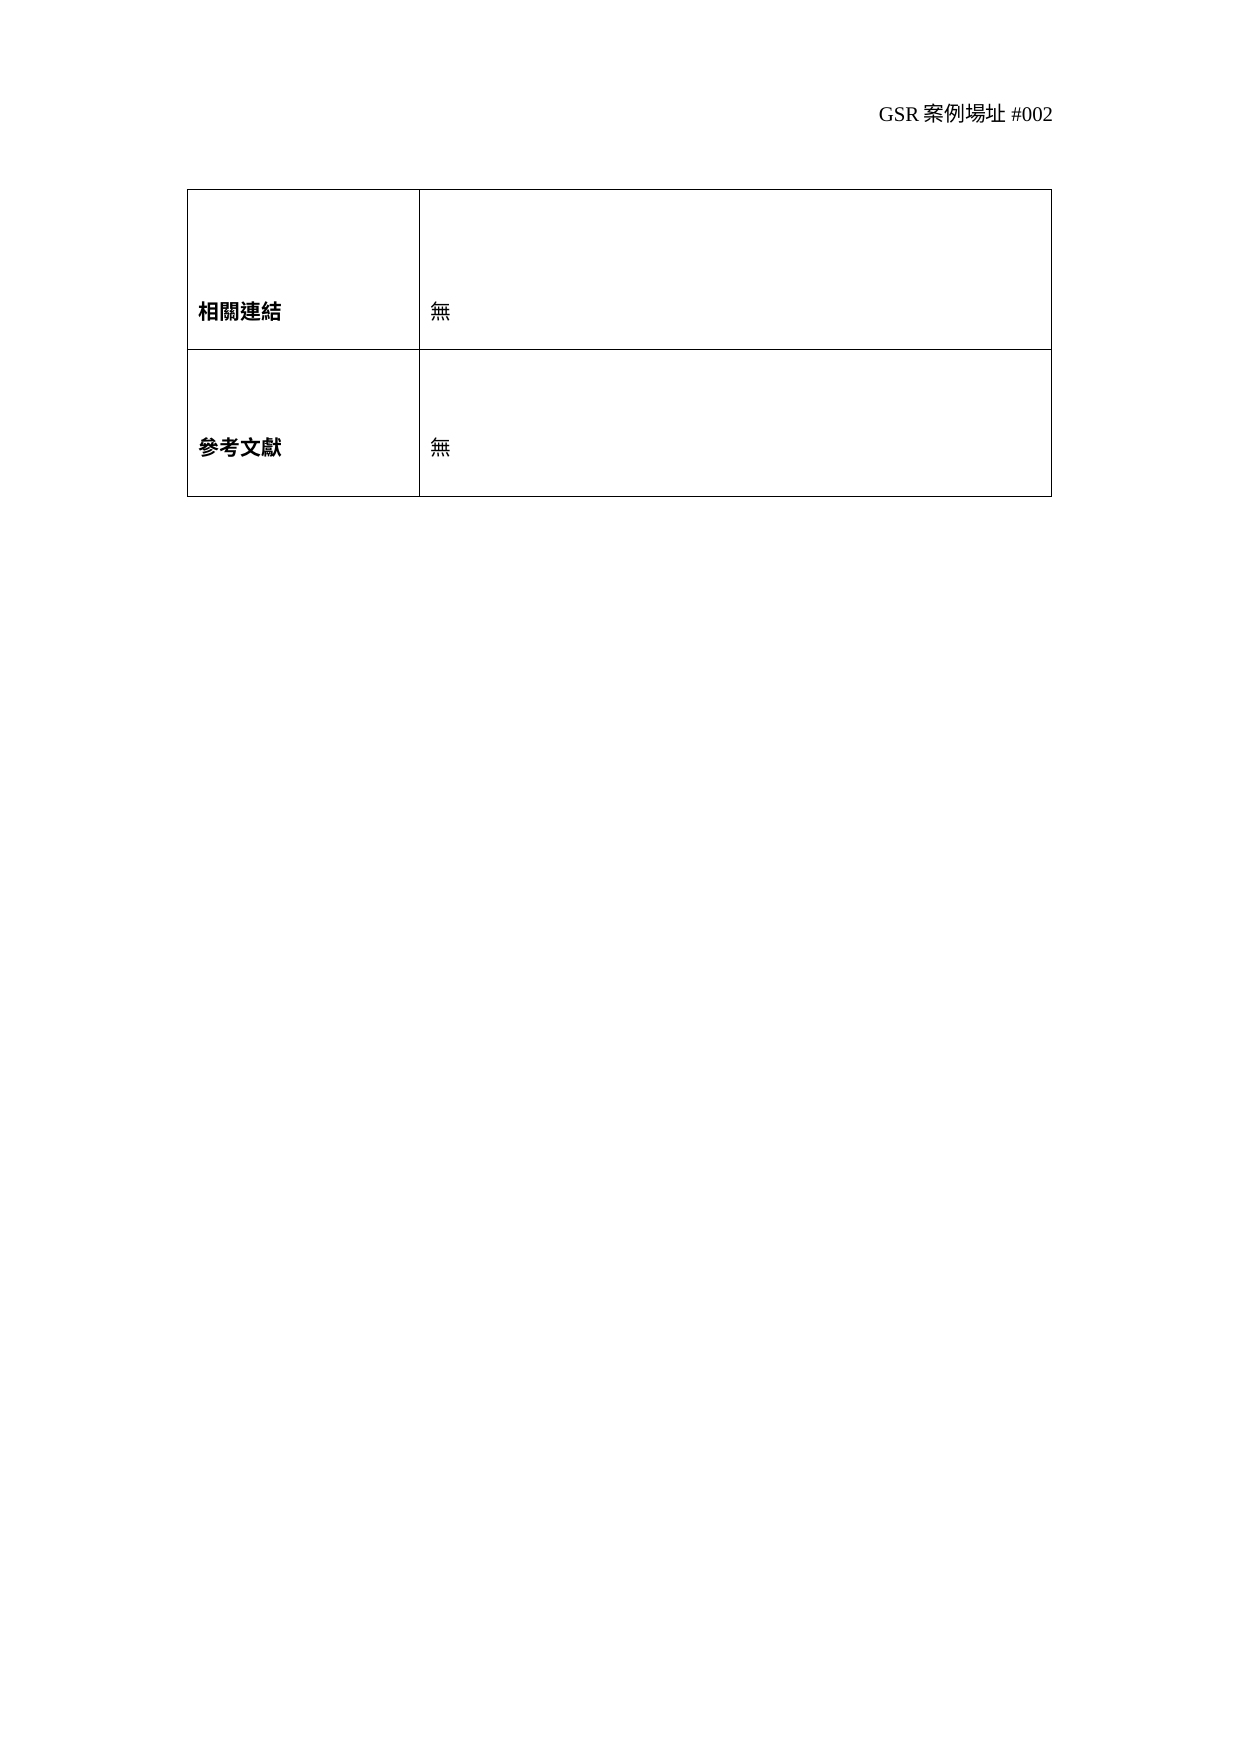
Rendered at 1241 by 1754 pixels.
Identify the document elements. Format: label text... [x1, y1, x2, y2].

table_cell 參考文獻 [188, 350, 419, 496]
table_cell 無 [420, 350, 1051, 496]
table_cell 相關連結 [188, 190, 419, 349]
table_cell 無 [420, 190, 1051, 349]
